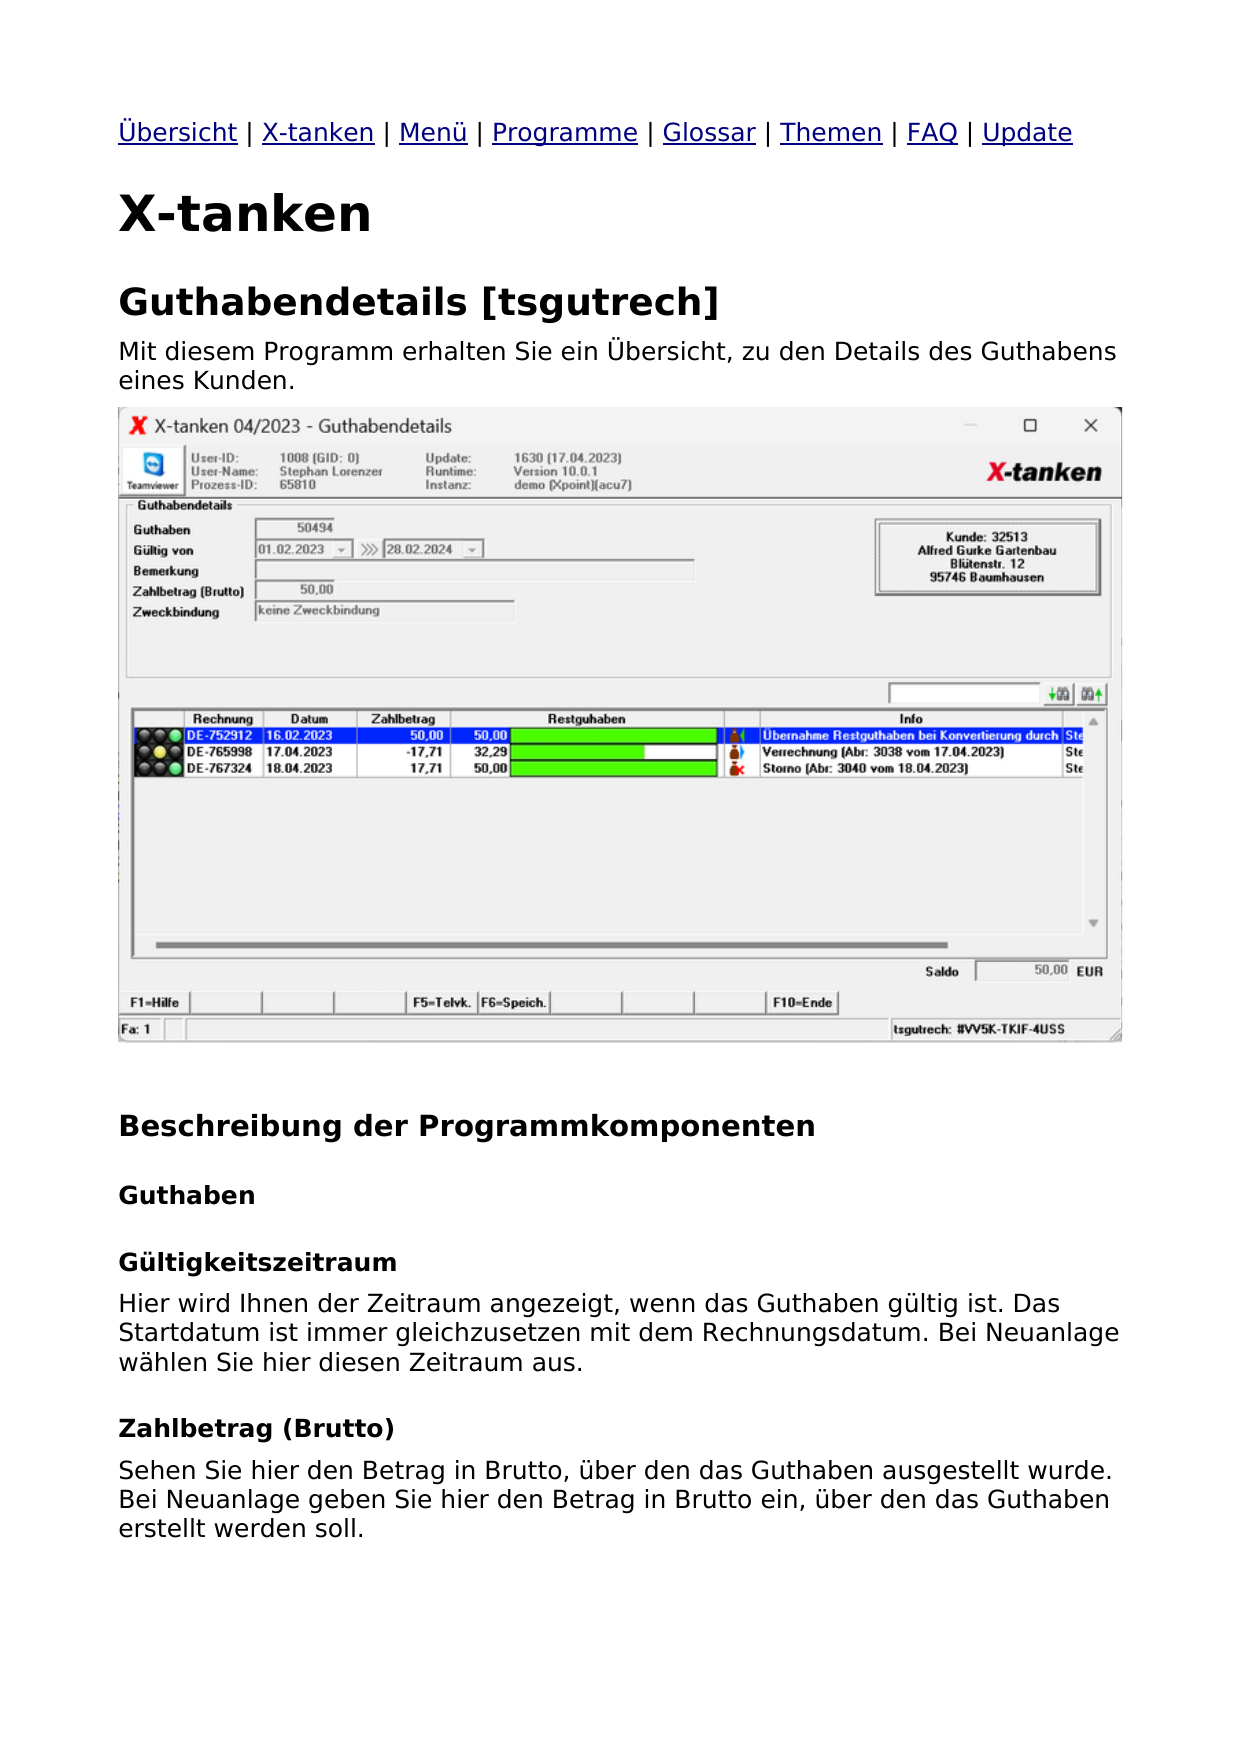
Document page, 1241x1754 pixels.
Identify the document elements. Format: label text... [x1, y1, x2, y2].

text Übersicht | X-tanken | Menü | Programme | Glossar | Themen | FAQ | Update [118, 118, 1122, 147]
subtitle Gültigkeitszeitraum [118, 1248, 1122, 1277]
picture [118, 407, 1123, 1043]
subtitle Guthaben [118, 1181, 1122, 1210]
subtitle Guthabendetails [tsgutrech] [118, 281, 1122, 324]
text Sehen Sie hier den Betrag in Brutto, über den das Guthaben ausgestellt wurde. Bei Neuanlage geben Sie hier den Betrag in Brutto ein, über den das Guthaben erstellt werden soll. [118, 1456, 1122, 1543]
subtitle Zahlbetrag (Brutto) [118, 1414, 1122, 1443]
subtitle X-tanken [118, 185, 1122, 243]
subtitle Beschreibung der Programmkomponenten [118, 1109, 1122, 1143]
text Mit diesem Programm erhalten Sie ein Übersicht, zu den Details des Guthabens eines Kunden. [118, 337, 1122, 395]
text Hier wird Ihnen der Zeitraum angezeigt, wenn das Guthaben gültig ist. Das Startdatum ist immer gleichzusetzen mit dem Rechnungsdatum. Bei Neuanlage wählen Sie hier diesen Zeitraum aus. [118, 1289, 1122, 1377]
